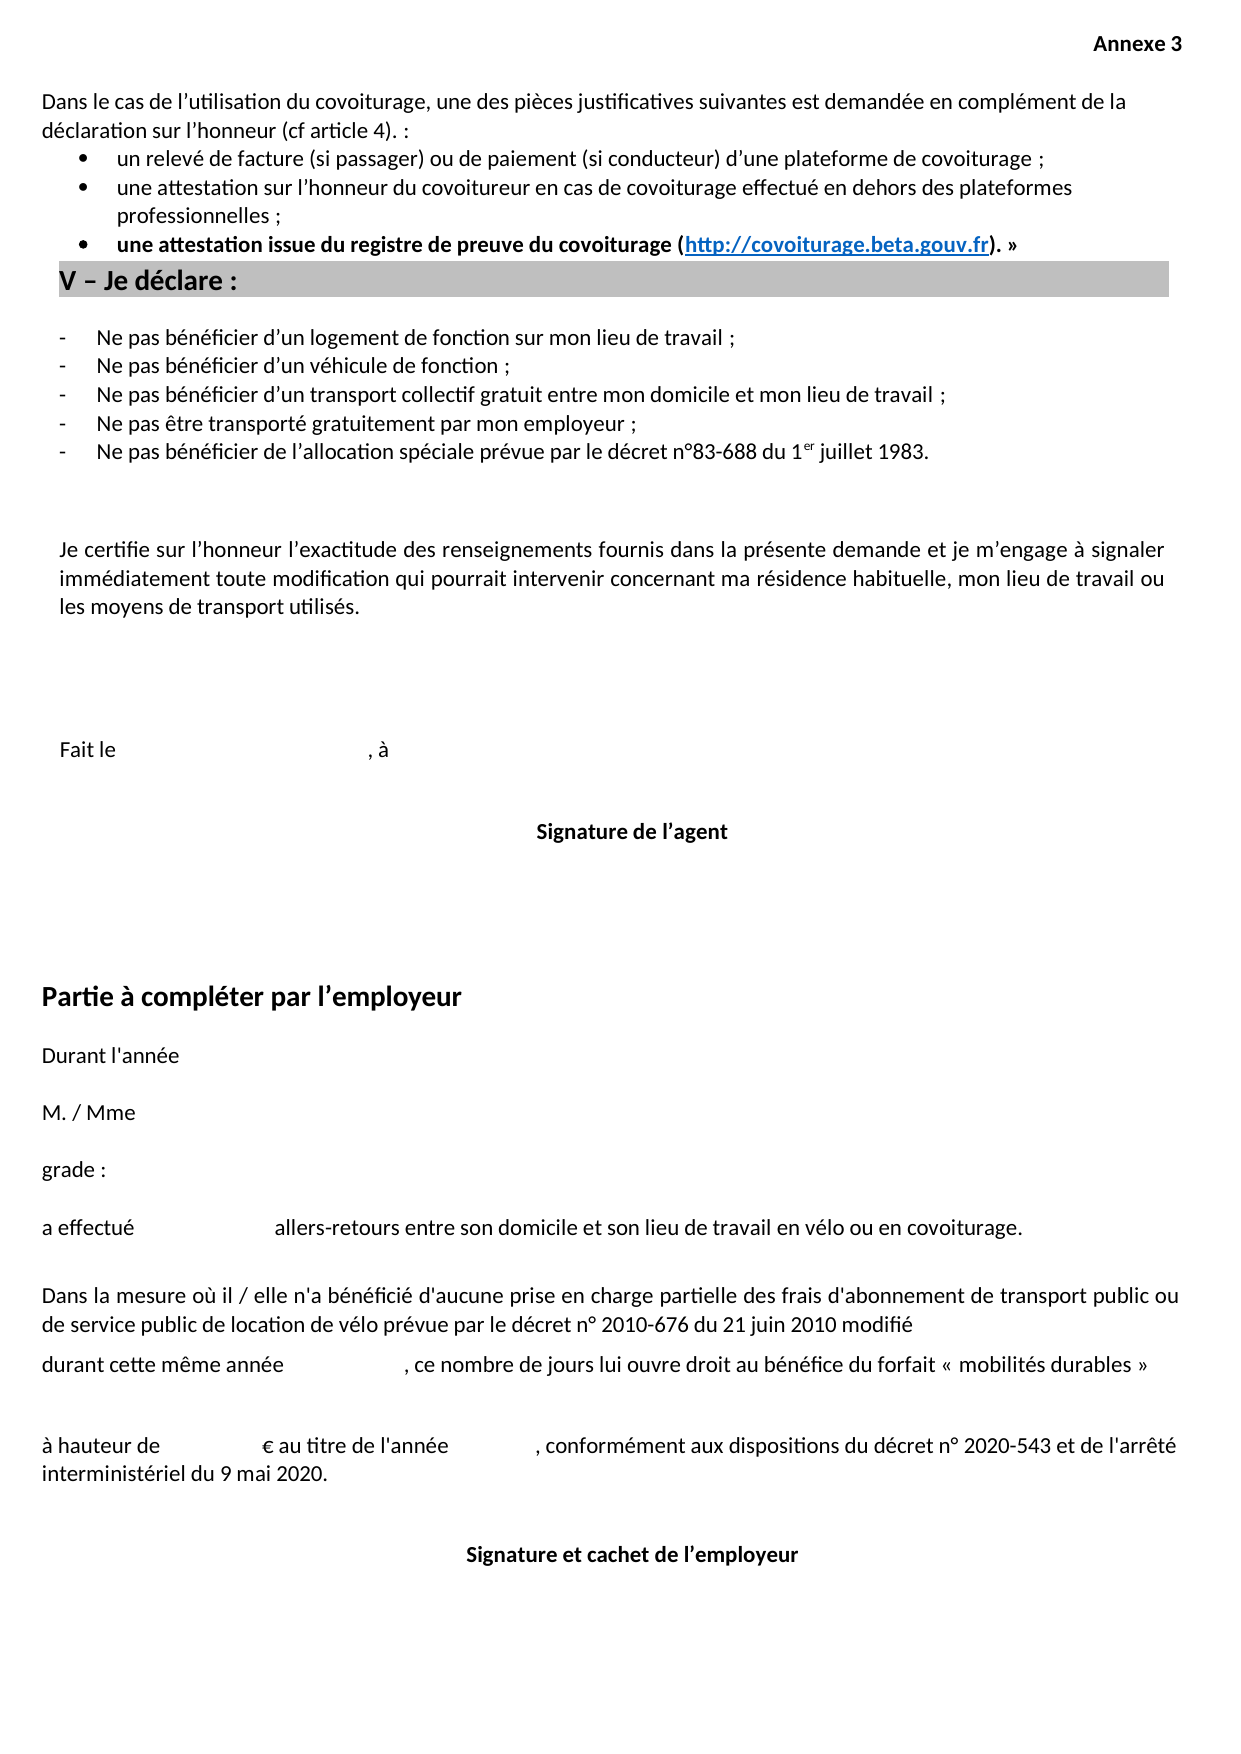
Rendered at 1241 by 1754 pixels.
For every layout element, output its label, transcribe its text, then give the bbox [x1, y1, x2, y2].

text grade : [42, 1155, 1182, 1184]
text Dans la mesure où il / elle n'a bénéficié d'aucune prise en charge partielle des frais d'abonnement de transport public ou de service public de location de vélo prévue par le décret n° 2010-676 du 21 juin 2010 modifié [42, 1281, 1182, 1338]
text Partie à compléter par l’employeur [42, 978, 1182, 1014]
list Ne pas être transporté gratuitement par mon employeur ; [59, 408, 1182, 437]
list Ne pas bénéficier d’un logement de fonction sur mon lieu de travail ; [59, 323, 1182, 351]
text à hauteur de € au titre de l'année , conformément aux dispositions du décret n° 2020-543 et de l'arrêté interministériel du 9 mai 2020. [42, 1431, 1182, 1488]
list un relevé de facture (si passager) ou de paiement (si conducteur) d’une plateforme de covoiturage ; [79, 144, 1182, 173]
list une attestation sur l’honneur du covoitureur en cas de covoiturage effectué en dehors des plateformes professionnelles ; [79, 173, 1182, 230]
subtitle Signature et cachet de l’employeur [82, 1540, 1182, 1568]
text durant cette même année , ce nombre de jours lui ouvre droit au bénéfice du forfait « mobilités durables » [42, 1350, 1182, 1379]
text Durant l'année [42, 1041, 1182, 1070]
text M. / Mme [42, 1098, 1182, 1127]
subtitle Signature de l’agent [82, 817, 1182, 845]
list Ne pas bénéficier d’un transport collectif gratuit entre mon domicile et mon lieu de travail ; [59, 380, 1182, 408]
text Dans le cas de l’utilisation du covoiturage, une des pièces justificatives suivantes est demandée en complément de la déclaration sur l’honneur (cf article 4). : [42, 87, 1182, 144]
subtitle – Je déclare : [83, 261, 1182, 297]
text Je certifie sur l’honneur l’exactitude des renseignements fournis dans la présente demande et je m’engage à signaler immédiatement toute modification qui pourrait intervenir concernant ma résidence habituelle, mon lieu de travail ou les moyens de transport utilisés. [59, 535, 1167, 621]
text Fait le , à [59, 735, 1182, 763]
list Ne pas bénéficier d’un véhicule de fonction ; [59, 351, 1182, 380]
text a effectué allers-retours entre son domicile et son lieu de travail en vélo ou en covoiturage. [42, 1212, 1182, 1241]
list une attestation issue du registre de preuve du covoiturage (http://covoiturage.beta.gouv.fr). » [79, 230, 1182, 258]
list Ne pas bénéficier de l’allocation spéciale prévue par le décret n°83-688 du 1er juillet 1983. [59, 437, 1182, 466]
